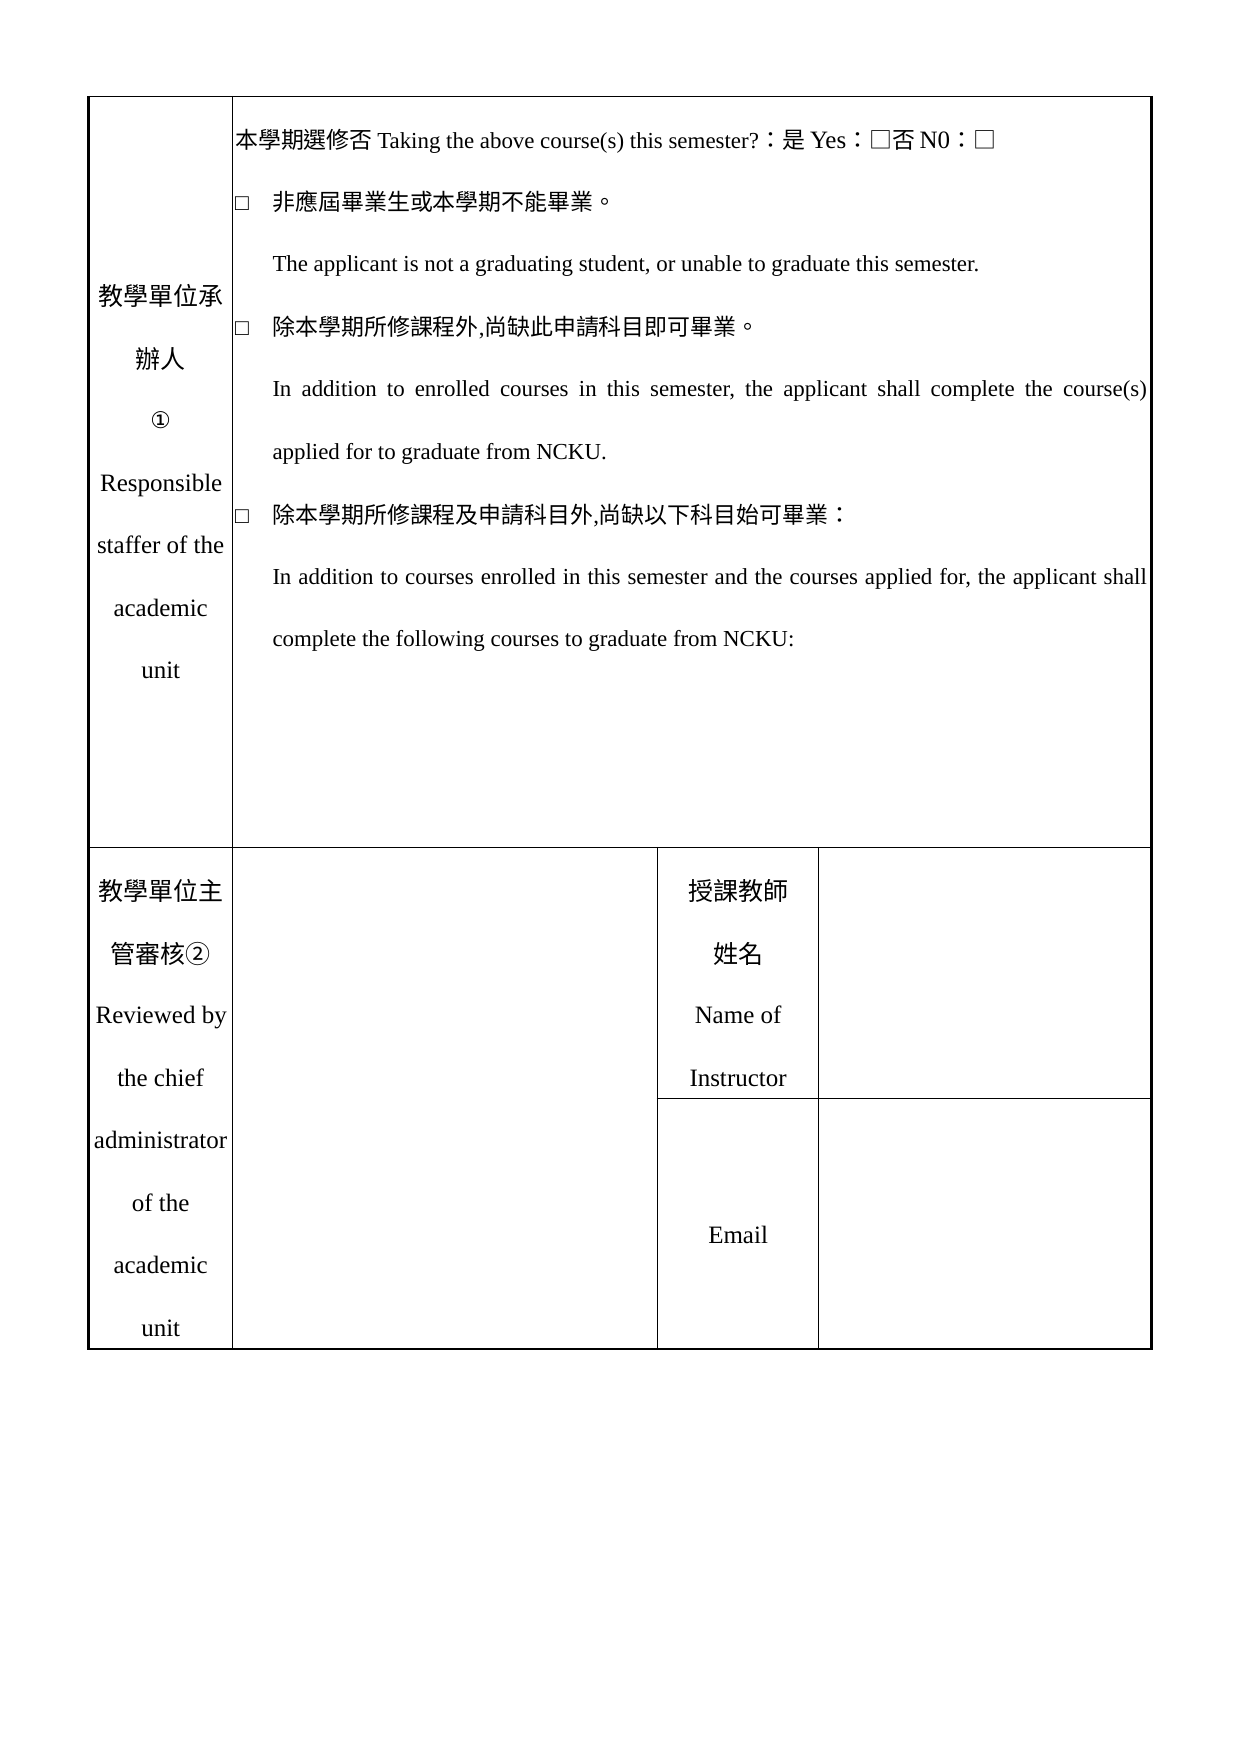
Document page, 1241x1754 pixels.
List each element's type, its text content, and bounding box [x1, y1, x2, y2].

table_cell Email [658, 1099, 818, 1348]
table_cell 本學期選修否Taking the above course(s) this semester?：是Yes：□否N0：□ 非應屆畢業生或本學期不能畢業。 The applicant is not a graduating student, or unable to graduate this semester. 除本學期所修課程外,尚缺此申請科目即可畢業。 In addition to enrolled courses in this semester, the applicant shall complete the course(s) applied for to graduate from NCKU. 除本學期所修課程及申請科目外,尚缺以下科目始可畢業： In addition to courses enrolled in this semester and the courses applied for, the applicant shall complete the following courses to graduate from NCKU: [233, 97, 1150, 847]
table_cell 教學單位主管審核② Reviewed by the chief administrator of the academic unit [90, 848, 232, 1348]
table_cell [819, 848, 1150, 1098]
table_cell 教學單位承辦人 ① Responsible staffer of the academic unit [90, 97, 232, 847]
table_cell 授課教師 姓名 Name of Instructor [658, 848, 818, 1098]
table_cell [233, 848, 657, 1348]
table_cell [819, 1099, 1150, 1348]
